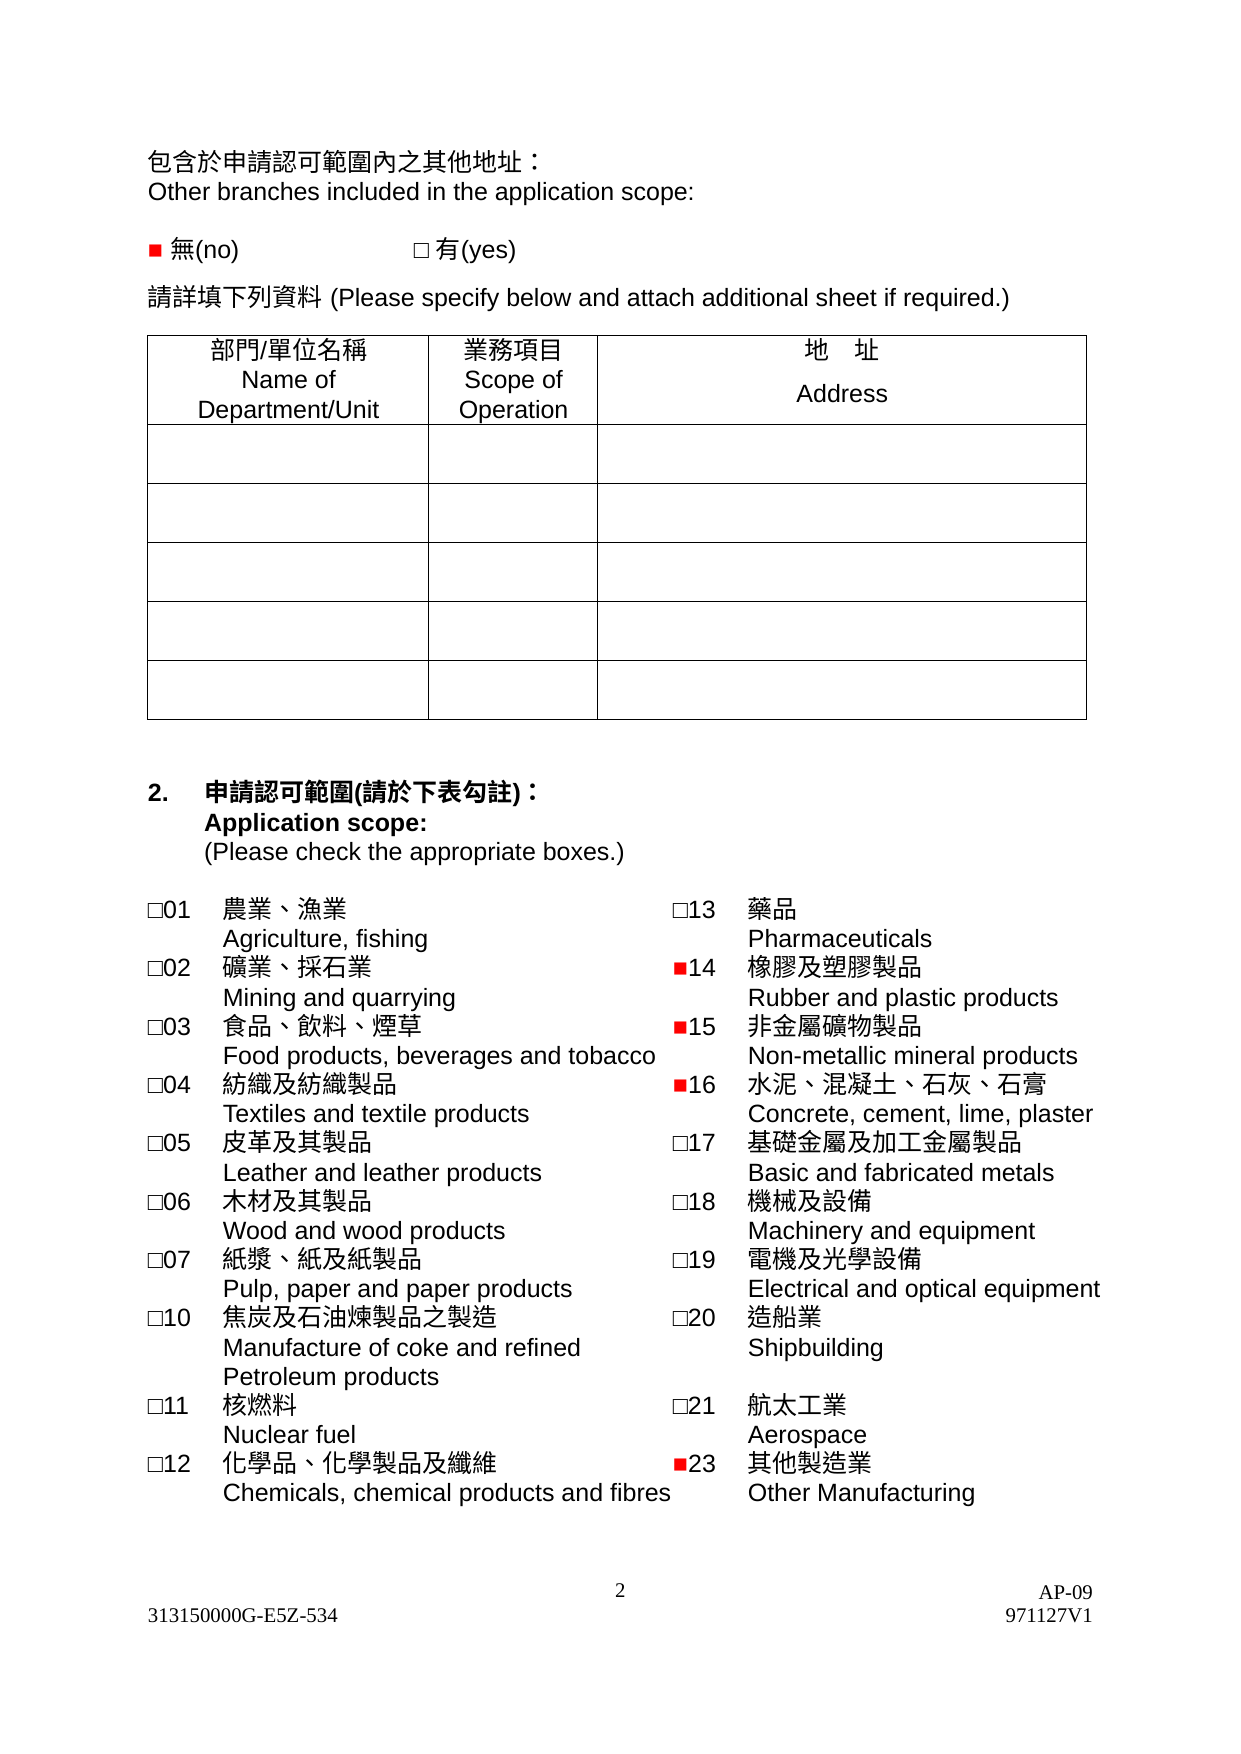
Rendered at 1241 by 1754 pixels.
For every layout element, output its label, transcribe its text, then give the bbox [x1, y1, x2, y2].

table_cell [148, 543, 428, 601]
text Chemicals, chemical products and fibres Other Manufacturing [148, 1478, 1107, 1508]
table_header 業務項目 Scope of Operation [429, 336, 597, 424]
text □10 焦炭及石油煉製品之製造 □20 造船業 [148, 1303, 1107, 1333]
table_cell [148, 661, 428, 719]
table_cell [598, 602, 1086, 660]
text Petroleum products [148, 1362, 1107, 1391]
table_cell [148, 425, 428, 483]
text 2. 申請認可範圍(請於下表勾註)： [148, 778, 1092, 808]
text □01 農業、漁業 □13 藥品 [148, 895, 1107, 924]
table_cell [598, 661, 1086, 719]
text Application scope: [148, 808, 1092, 837]
text Mining and quarrying Rubber and plastic products [148, 983, 1107, 1012]
text □02 礦業、採石業 ■14 橡膠及塑膠製品 [148, 953, 1107, 983]
text □11 核燃料 □21 航太工業 [148, 1391, 1107, 1420]
text Food products, beverages and tobacco Non-metallic mineral products [148, 1041, 1107, 1070]
text Wood and wood products Machinery and equipment [148, 1216, 1107, 1245]
text □07 紙漿、紙及紙製品 □19 電機及光學設備 [148, 1245, 1107, 1274]
text □12 化學品、化學製品及纖維 ■23 其他製造業 [148, 1449, 1107, 1478]
text Textiles and textile products Concrete, cement, lime, plaster [148, 1099, 1107, 1128]
table_cell [429, 543, 597, 601]
table_cell [429, 484, 597, 542]
table_cell [148, 484, 428, 542]
table_cell [598, 484, 1086, 542]
table_cell [429, 425, 597, 483]
text □05 皮革及其製品 □17 基礎金屬及加工金屬製品 [148, 1128, 1107, 1158]
table_cell [598, 425, 1086, 483]
text Manufacture of coke and refined Shipbuilding [148, 1333, 1107, 1362]
text Other branches included in the application scope: [148, 177, 1092, 206]
text ■ 無(no) □ 有(yes) [148, 235, 1092, 264]
text □06 木材及其製品 □18 機械及設備 [148, 1187, 1107, 1216]
table_cell [148, 602, 428, 660]
table_cell [598, 543, 1086, 601]
text Pulp, paper and paper products Electrical and optical equipment [148, 1274, 1107, 1303]
text □04 紡織及紡織製品 ■16 水泥、混凝土、石灰、石膏 [148, 1070, 1107, 1099]
text 包含於申請認可範圍內之其他地址： [148, 148, 1092, 177]
text Leather and leather products Basic and fabricated metals [148, 1158, 1107, 1187]
table_cell [429, 661, 597, 719]
text (Please check the appropriate boxes.) [148, 837, 1092, 866]
table_header 部門/單位名稱 Name of Department/Unit [148, 336, 428, 424]
table_header 地 址 Address [598, 336, 1086, 424]
text Agriculture, fishing Pharmaceuticals [148, 924, 1107, 953]
text □03 食品、飲料、煙草 ■15 非金屬礦物製品 [148, 1012, 1107, 1041]
table_cell [429, 602, 597, 660]
text 請詳填下列資料 (Please specify below and attach additional sheet if required.) [148, 283, 1092, 312]
text Nuclear fuel Aerospace [148, 1420, 1107, 1449]
